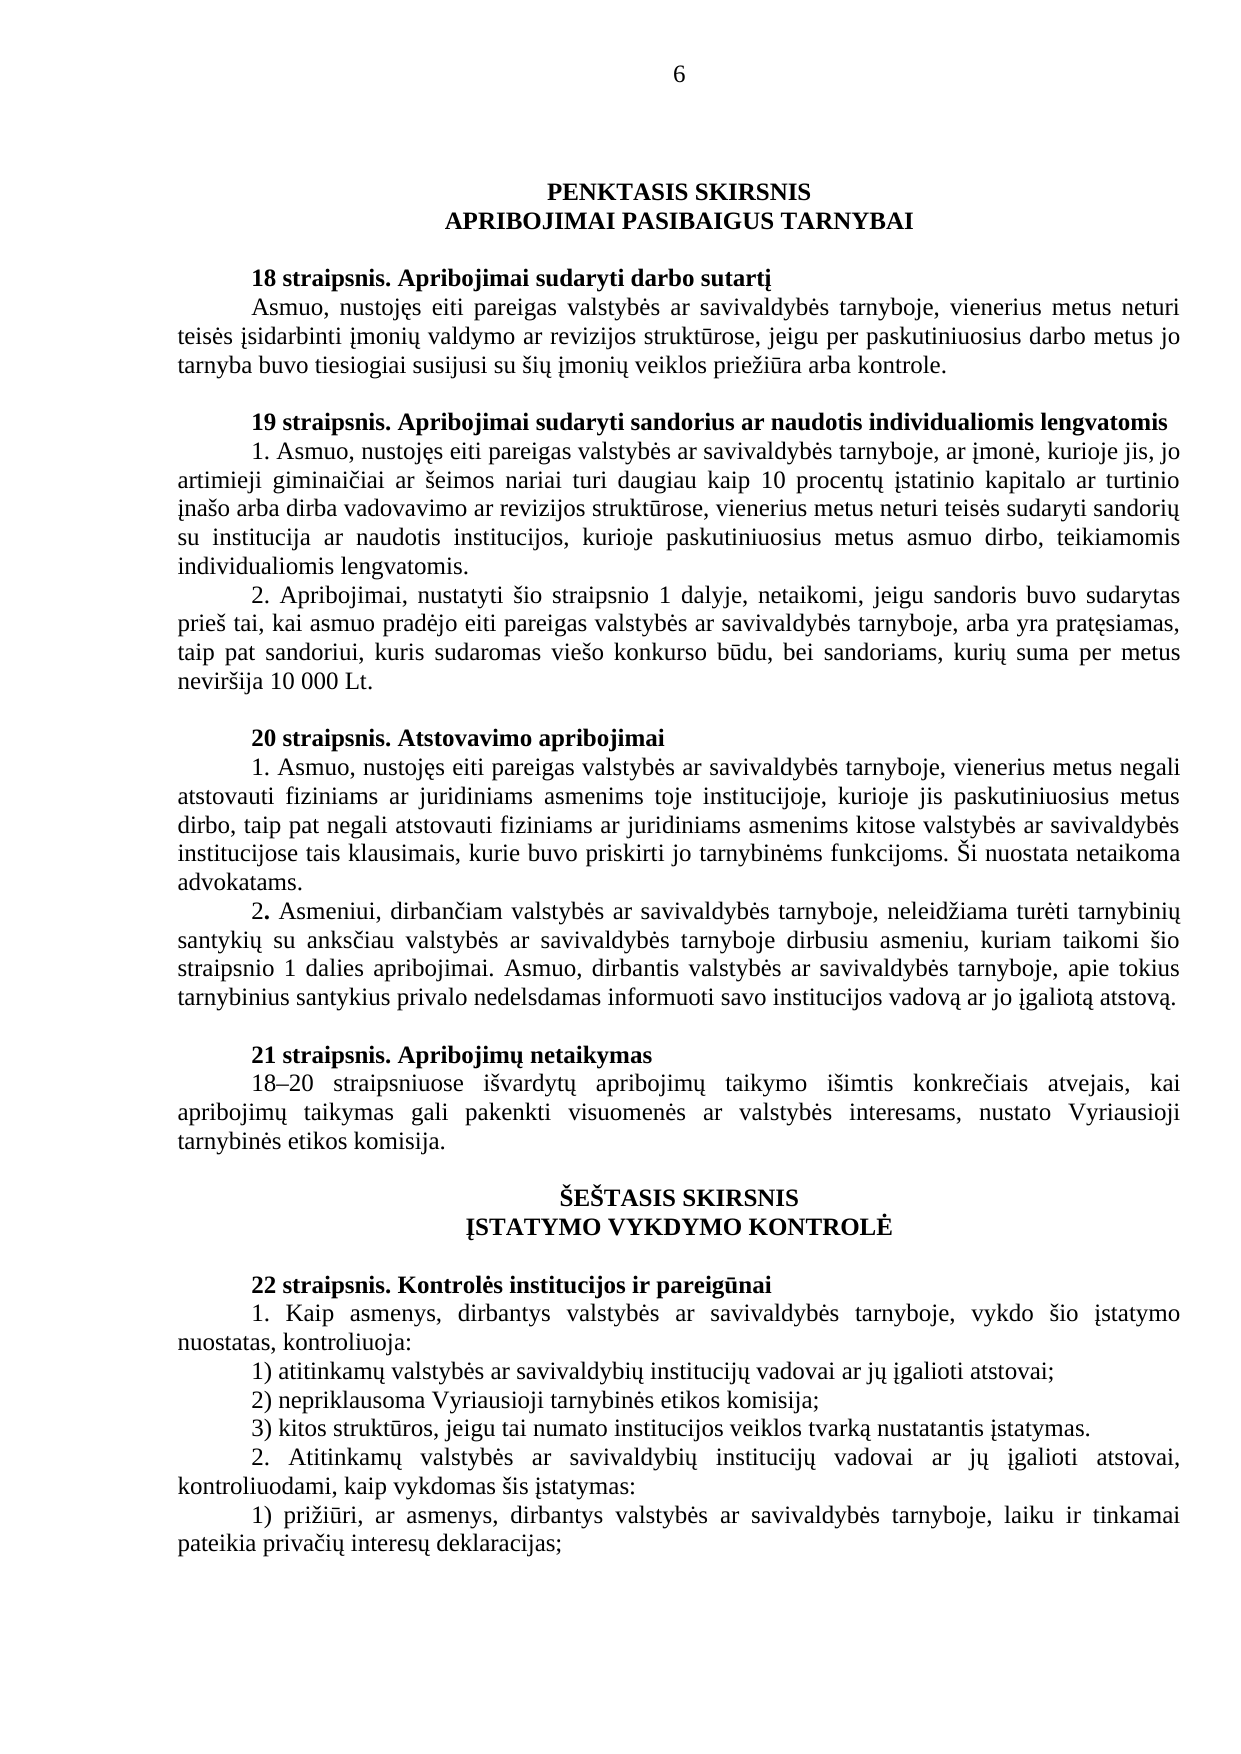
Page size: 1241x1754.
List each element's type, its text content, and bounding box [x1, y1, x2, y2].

text 1) atitinkamų valstybės ar savivaldybių institucijų vadovai ar jų įgalioti atstovai; [177, 1356, 1181, 1385]
text 1. Asmuo, nustojęs eiti pareigas valstybės ar savivaldybės tarnyboje, vienerius metus negali atstovauti fiziniams ar juridiniams asmenims toje institucijoje, kurioje jis paskutiniuosius metus dirbo, taip pat negali atstovauti fiziniams ar juridiniams asmenims kitose valstybės ar savivaldybės institucijose tais klausimais, kurie buvo priskirti jo tarnybinėms funkcijoms. Ši nuostata netaikoma advokatams. [177, 752, 1181, 896]
text ĮSTATYMO VYKDYMO KONTROLĖ [177, 1212, 1181, 1241]
text 18–20 straipsniuose išvardytų apribojimų taikymo išimtis konkrečiais atvejais, kai apribojimų taikymas gali pakenkti visuomenės ar valstybės interesams, nustato Vyriausioji tarnybinės etikos komisija. [177, 1068, 1181, 1155]
text PENKTASIS SKIRSNIS [177, 177, 1181, 206]
text 20 straipsnis. Atstovavimo apribojimai [177, 723, 1181, 752]
text 1) prižiūri, ar asmenys, dirbantys valstybės ar savivaldybės tarnyboje, laiku ir tinkamai pateikia privačių interesų deklaracijas; [177, 1500, 1181, 1557]
text 18 straipsnis. Apribojimai sudaryti darbo sutartį [177, 263, 1181, 292]
text ŠEŠTASIS SKIRSNIS [177, 1183, 1181, 1212]
text 2. Asmeniui, dirbančiam valstybės ar savivaldybės tarnyboje, neleidžiama turėti tarnybinių santykių su anksčiau valstybės ar savivaldybės tarnyboje dirbusiu asmeniu, kuriam taikomi šio straipsnio 1 dalies apribojimai. Asmuo, dirbantis valstybės ar savivaldybės tarnyboje, apie tokius tarnybinius santykius privalo nedelsdamas informuoti savo institucijos vadovą ar jo įgaliotą atstovą. [177, 896, 1181, 1011]
text 1. Kaip asmenys, dirbantys valstybės ar savivaldybės tarnyboje, vykdo šio įstatymo nuostatas, kontroliuoja: [177, 1298, 1181, 1356]
text 1. Asmuo, nustojęs eiti pareigas valstybės ar savivaldybės tarnyboje, ar įmonė, kurioje jis, jo artimieji giminaičiai ar šeimos nariai turi daugiau kaip 10 procentų įstatinio kapitalo ar turtinio įnašo arba dirba vadovavimo ar revizijos struktūrose, vienerius metus neturi teisės sudaryti sandorių su institucija ar naudotis institucijos, kurioje paskutiniuosius metus asmuo dirbo, teikiamomis individualiomis lengvatomis. [177, 436, 1181, 580]
text 2. Atitinkamų valstybės ar savivaldybių institucijų vadovai ar jų įgalioti atstovai, kontroliuodami, kaip vykdomas šis įstatymas: [177, 1442, 1181, 1500]
text APRIBOJIMAI PASIBAIGUS TARNYBAI [177, 206, 1181, 235]
text 22 straipsnis. Kontrolės institucijos ir pareigūnai [177, 1270, 1181, 1298]
text 2) nepriklausoma Vyriausioji tarnybinės etikos komisija; [177, 1385, 1181, 1413]
text 21 straipsnis. Apribojimų netaikymas [177, 1040, 1181, 1068]
text Asmuo, nustojęs eiti pareigas valstybės ar savivaldybės tarnyboje, vienerius metus neturi teisės įsidarbinti įmonių valdymo ar revizijos struktūrose, jeigu per paskutiniuosius darbo metus jo tarnyba buvo tiesiogiai susijusi su šių įmonių veiklos priežiūra arba kontrole. [177, 292, 1181, 378]
text 2. Apribojimai, nustatyti šio straipsnio 1 dalyje, netaikomi, jeigu sandoris buvo sudarytas prieš tai, kai asmuo pradėjo eiti pareigas valstybės ar savivaldybės tarnyboje, arba yra pratęsiamas, taip pat sandoriui, kuris sudaromas viešo konkurso būdu, bei sandoriams, kurių suma per metus neviršija 10 000 Lt. [177, 580, 1181, 695]
text 19 straipsnis. Apribojimai sudaryti sandorius ar naudotis individualiomis lengvatomis [177, 407, 1181, 436]
text 3) kitos struktūros, jeigu tai numato institucijos veiklos tvarką nustatantis įstatymas. [177, 1413, 1181, 1442]
